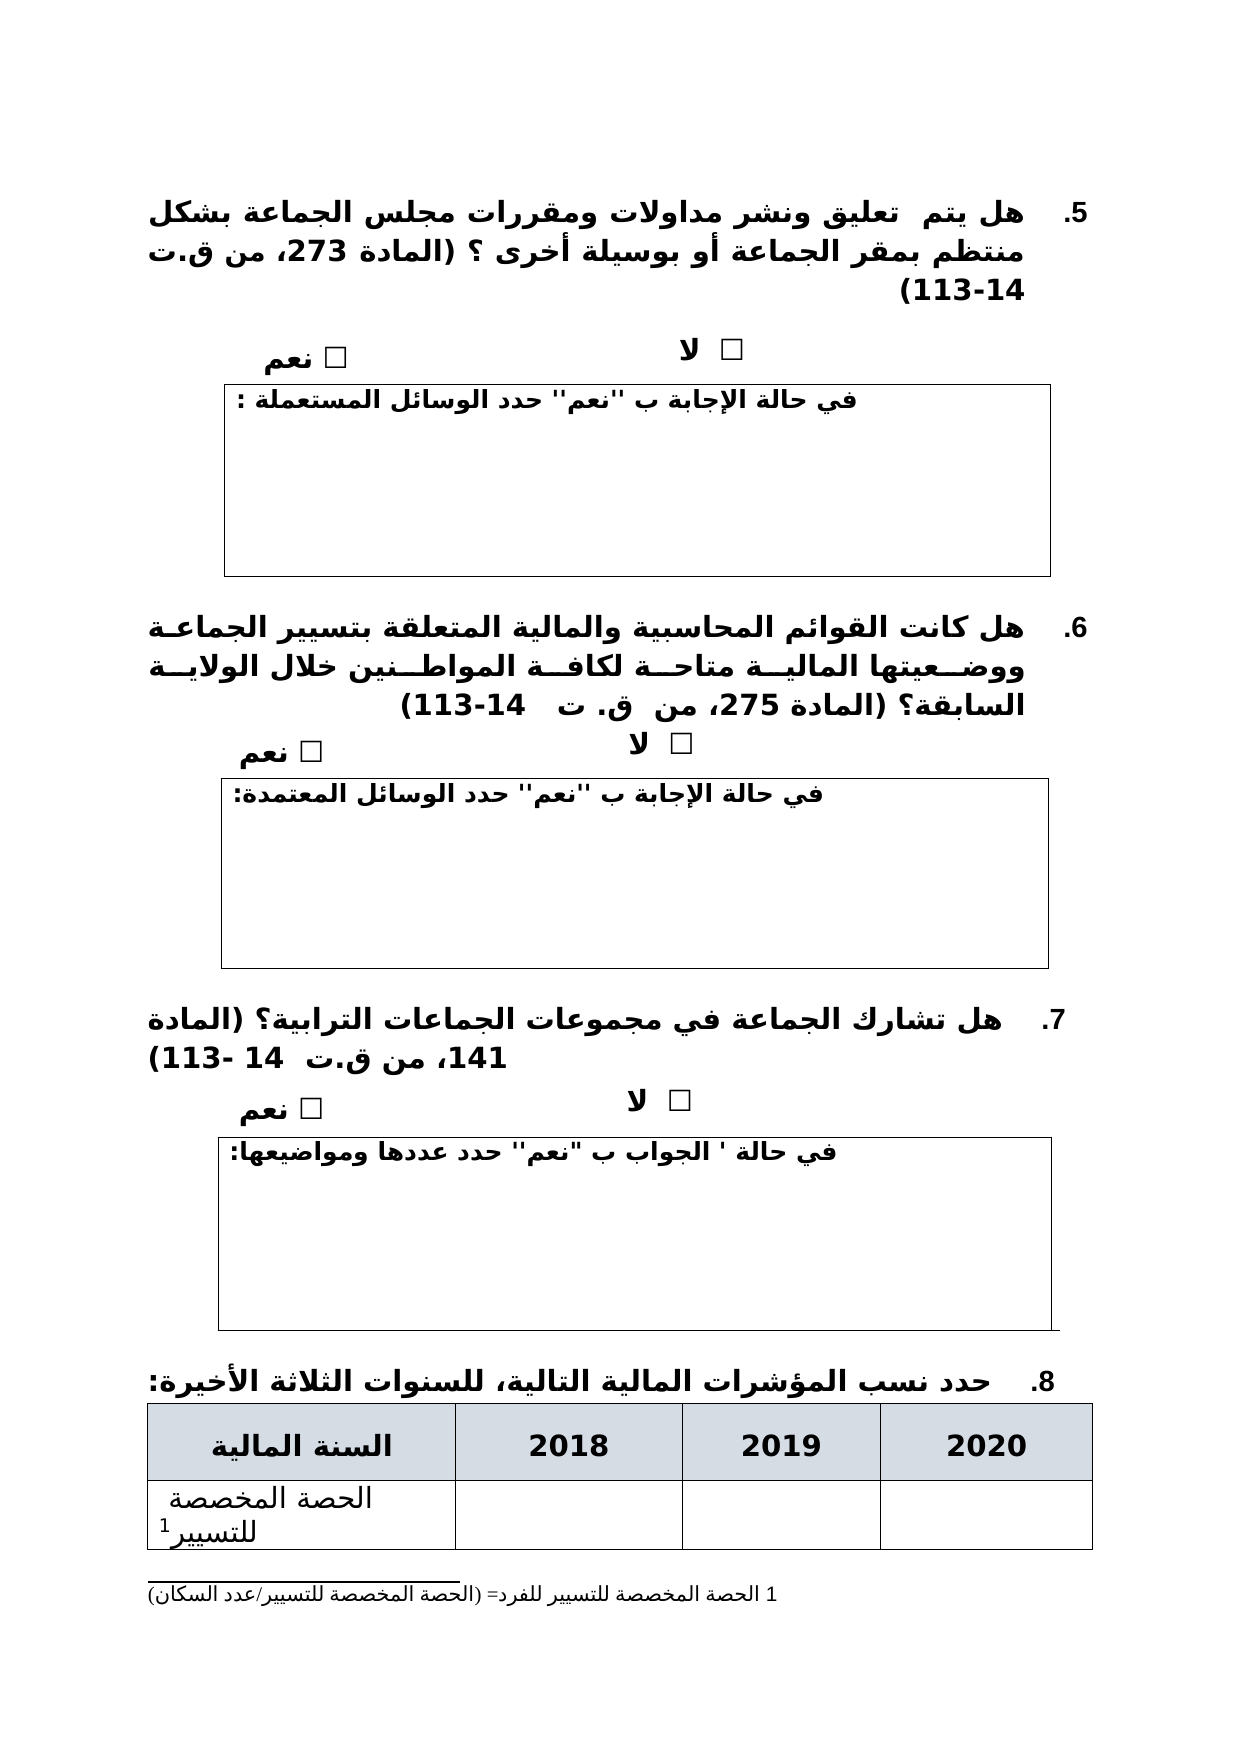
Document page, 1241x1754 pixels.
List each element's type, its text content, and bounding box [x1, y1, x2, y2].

table_header ☐ لا [668, 334, 1051, 384]
table_header [1049, 727, 1068, 778]
table_header [221, 727, 227, 778]
list هل كانت القوائم المحاسبية والمالية المتعلقة بتسيير الجماعة ووضعيتها المالية متاحة لكافة المواطنين خلال الولاية السابقة؟ (المادة 275، من ق. ت 14-113) [148, 610, 1063, 722]
table_header ☐ نعم [227, 727, 617, 778]
table_cell في حالة الإجابة ب ''نعم'' حدد الوسائل المستعملة : [225, 385, 1050, 576]
table_header [225, 334, 252, 384]
table_header 2020 [881, 1404, 1092, 1480]
table_cell [683, 1481, 880, 1549]
table_header ☐ نعم [227, 1080, 615, 1137]
table_cell في حالة ' الجواب ب "نعم'' حدد عددها ومواضيعها: [219, 1138, 1051, 1330]
table_header 2018 [456, 1404, 682, 1480]
table_header 2019 [683, 1404, 880, 1480]
list هل تشارك الجماعة في مجموعات الجماعات الترابية؟ (المادة 141، من ق.ت 14 -113) [148, 1002, 1063, 1075]
table_cell [1052, 1137, 1059, 1330]
table_header ☐ لا [617, 727, 1048, 778]
table_header [218, 1080, 227, 1137]
table_cell [881, 1481, 1092, 1549]
table_cell الحصة المخصصة للتسيير [148, 1481, 455, 1549]
table_header [1055, 1080, 1059, 1137]
table_cell [1049, 778, 1068, 968]
table_header السنة المالية [148, 1404, 455, 1480]
table_cell [456, 1481, 682, 1549]
list هل يتم تعليق ونشر مداولات ومقررات مجلس الجماعة بشكل منتظم بمقر الجماعة أو بوسيلة أخرى ؟ (المادة 273، من ق.ت 14-113) [148, 196, 1063, 308]
table_cell في حالة الإجابة ب ''نعم'' حدد الوسائل المعتمدة: [222, 779, 1048, 968]
table_header ☐ نعم [252, 334, 667, 384]
list حدد نسب المؤشرات المالية التالية، للسنوات الثلاثة الأخيرة: [148, 1364, 1063, 1398]
table_header ☐ لا [615, 1080, 1055, 1137]
